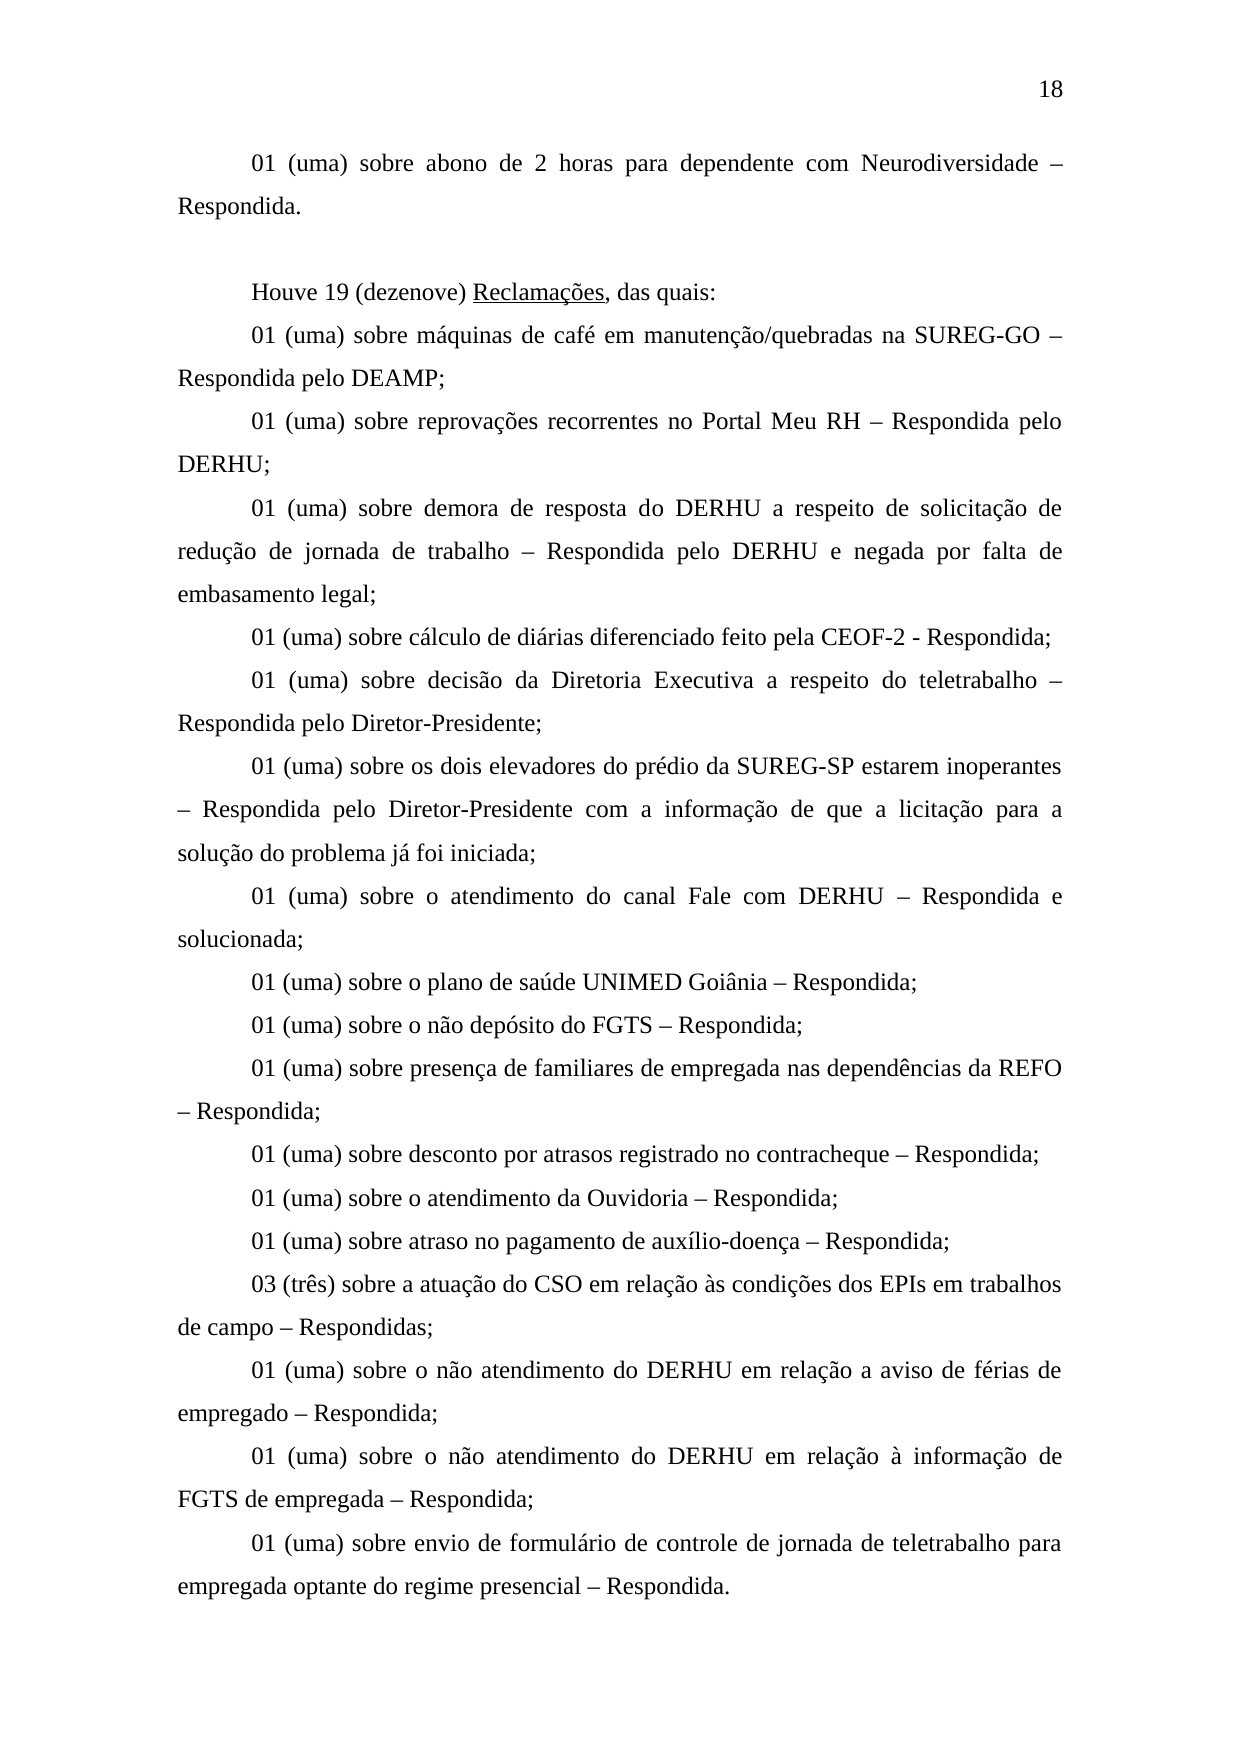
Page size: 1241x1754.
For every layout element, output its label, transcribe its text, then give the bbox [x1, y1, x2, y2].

text 01 (uma) sobre os dois elevadores do prédio da SUREG-SP estarem inoperantes – Respondida pelo Diretor-Presidente com a informação de que a licitação para a solução do problema já foi iniciada; [177, 751, 1063, 866]
text 01 (uma) sobre reprovações recorrentes no Portal Meu RH – Respondida pelo DERHU; [177, 406, 1063, 478]
text 01 (uma) sobre atraso no pagamento de auxílio-doença – Respondida; [177, 1226, 1063, 1254]
text 01 (uma) sobre o não depósito do FGTS – Respondida; [177, 1010, 1063, 1039]
text 01 (uma) sobre o não atendimento do DERHU em relação à informação de FGTS de empregada – Respondida; [177, 1441, 1063, 1513]
text 01 (uma) sobre demora de resposta do DERHU a respeito de solicitação de redução de jornada de trabalho – Respondida pelo DERHU e negada por falta de embasamento legal; [177, 493, 1063, 608]
text 01 (uma) sobre o atendimento do canal Fale com DERHU – Respondida e solucionada; [177, 881, 1063, 953]
text 01 (uma) sobre abono de 2 horas para dependente com Neurodiversidade – Respondida. [177, 148, 1063, 219]
text 01 (uma) sobre decisão da Diretoria Executiva a respeito do teletrabalho – Respondida pelo Diretor-Presidente; [177, 665, 1063, 737]
text 01 (uma) sobre envio de formulário de controle de jornada de teletrabalho para empregada optante do regime presencial – Respondida. [177, 1528, 1063, 1599]
text 01 (uma) sobre o não atendimento do DERHU em relação a aviso de férias de empregado – Respondida; [177, 1355, 1063, 1427]
text Houve 19 (dezenove) Reclamações, das quais: [177, 277, 1063, 306]
text 01 (uma) sobre máquinas de café em manutenção/quebradas na SUREG-GO – Respondida pelo DEAMP; [177, 320, 1063, 392]
text 01 (uma) sobre o atendimento da Ouvidoria – Respondida; [177, 1183, 1063, 1211]
text 01 (uma) sobre o plano de saúde UNIMED Goiânia – Respondida; [177, 967, 1063, 996]
text 01 (uma) sobre presença de familiares de empregada nas dependências da REFO – Respondida; [177, 1053, 1063, 1125]
text 01 (uma) sobre desconto por atrasos registrado no contracheque – Respondida; [177, 1139, 1063, 1168]
text 03 (três) sobre a atuação do CSO em relação às condições dos EPIs em trabalhos de campo – Respondidas; [177, 1269, 1063, 1341]
text 01 (uma) sobre cálculo de diárias diferenciado feito pela CEOF-2 - Respondida; [177, 622, 1063, 651]
